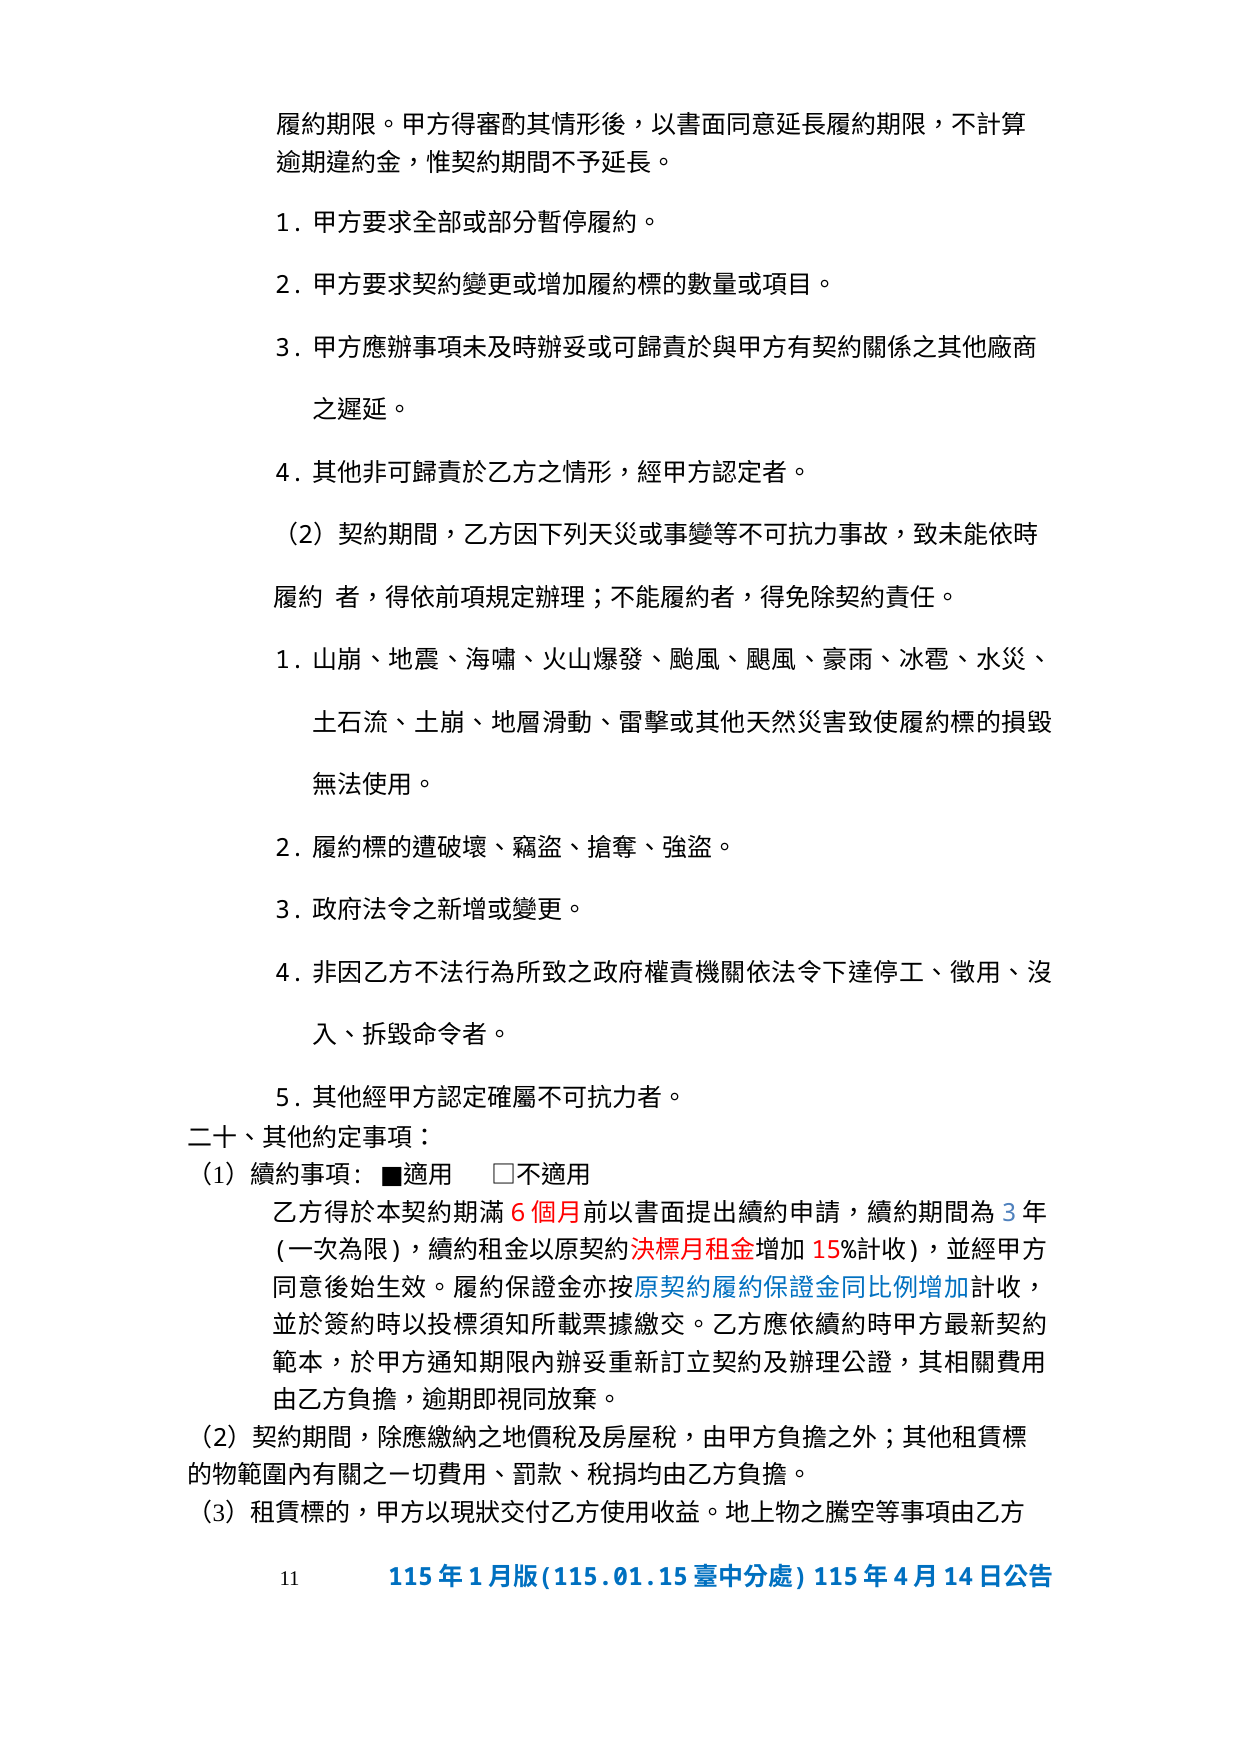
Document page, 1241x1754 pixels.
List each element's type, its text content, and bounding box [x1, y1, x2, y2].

list 甲方應辦事項未及時辦妥或可歸責於與甲方有契約關係之其他廠商 之遲延。 [275, 304, 1053, 429]
list 履約期限。甲方得審酌其情形後，以書面同意延長履約期限，不計算逾期違約金，惟契約期間不予延長。 [276, 104, 1047, 179]
list 契約期間，除應繳納之地價稅及房屋稅，由甲方負擔之外；其他租賃標的物範圍內有關之ㄧ切費用、罰款、稅捐均由乙方負擔。 [187, 1416, 1047, 1491]
list 甲方要求契約變更或增加履約標的數量或項目。 [275, 241, 1053, 304]
list 契約期間，乙方因下列天災或事變等不可抗力事故，致未能依時履約 者，得依前項規定辦理；不能履約者，得免除契約責任。 [273, 491, 1047, 616]
list 甲方要求全部或部分暫停履約。 [275, 179, 1053, 241]
list 山崩、地震、海嘯、火山爆發、颱風、颶風、豪雨、冰雹、水災、土石流、土崩、地層滑動、雷擊或其他天然災害致使履約標的損毀無法使用。 [275, 616, 1053, 804]
list 租賃標的，甲方以現狀交付乙方使用收益。地上物之騰空等事項由乙方 [187, 1491, 1047, 1529]
list 其他經甲方認定確屬不可抗力者。 [275, 1054, 1053, 1116]
list 非因乙方不法行為所致之政府權責機關依法令下達停工、徵用、沒入、拆毀命令者。 [275, 929, 1053, 1054]
list 履約標的遭破壞、竊盜、搶奪、強盜。 [275, 804, 1053, 866]
text 二十、其他約定事項： [187, 1116, 1053, 1154]
list 政府法令之新增或變更。 [275, 866, 1053, 929]
list 其他非可歸責於乙方之情形，經甲方認定者。 [275, 429, 1053, 491]
text 乙方得於本契約期滿6個月前以書面提出續約申請，續約期間為3年(一次為限)，續約租金以原契約決標月租金增加15%計收)，並經甲方同意後始生效。履約保證金亦按原契約履約保證金同比例增加計收，並於簽約時以投標須知所載票據繳交。乙方應依續約時甲方最新契約範本，於甲方通知期限內辦妥重新訂立契約及辦理公證，其相關費用由乙方負擔，逾期即視同放棄。 [273, 1191, 1047, 1416]
list 續約事項: ■適用 □不適用 [187, 1154, 1047, 1191]
